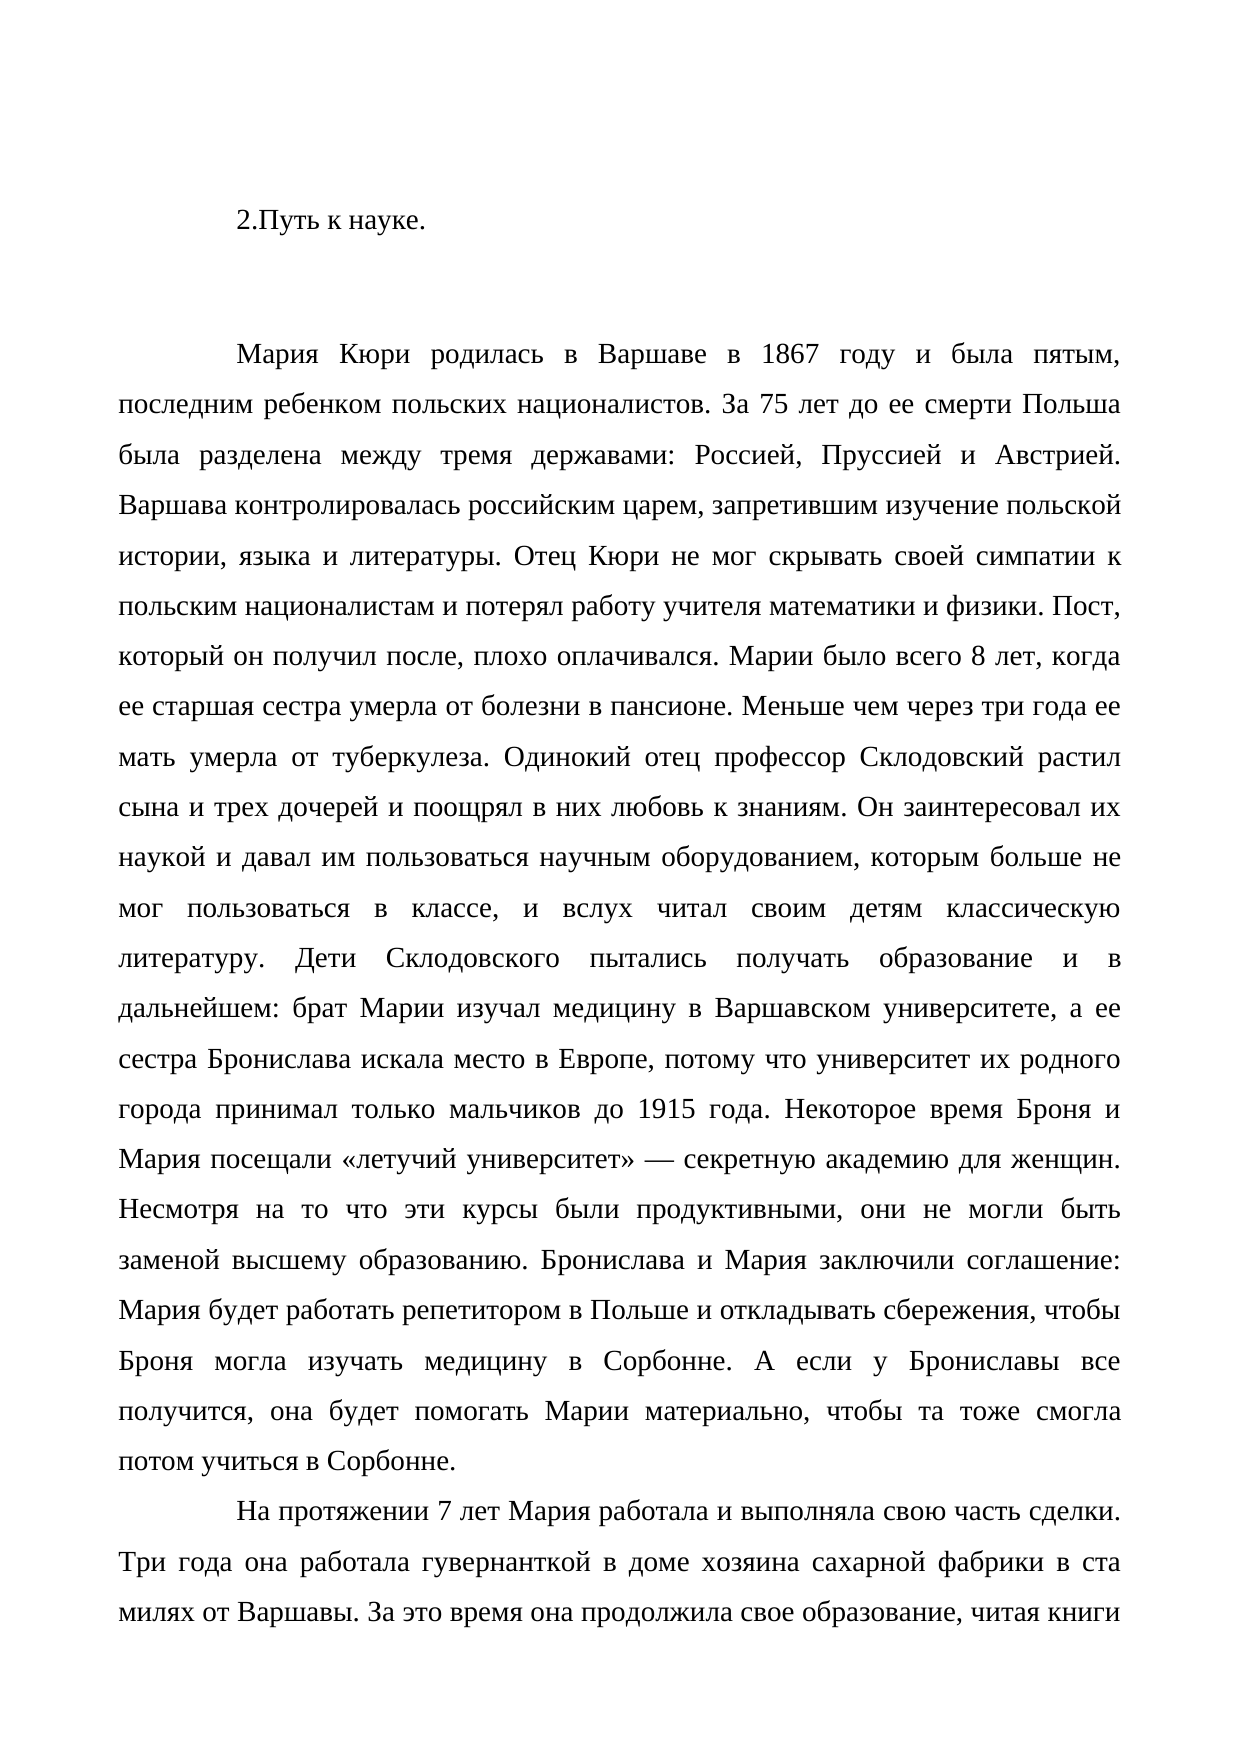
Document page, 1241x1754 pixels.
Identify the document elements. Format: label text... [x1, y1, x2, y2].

text Мария Кюри родилась в Варшаве в 1867 году и была пятым, последним ребенком польских националистов. За 75 лет до ее смерти Польша была разделена между тремя державами: Россией, Пруссией и Австрией. Варшава контролировалась российским царем, запретившим изучение польской истории, языка и литературы. Отец Кюри не мог скрывать своей симпатии к польским националистам и потерял работу учителя математики и физики. Пост, который он получил после, плохо оплачивался. Марии было всего 8 лет, когда ее старшая сестра умерла от болезни в пансионе. Меньше чем через три года ее мать умерла от туберкулеза. Одинокий отец профессор Склодовский растил сына и трех дочерей и поощрял в них любовь к знаниям. Он заинтересовал их наукой и давал им пользоваться научным оборудованием, которым больше не мог пользоваться в классе, и вслух читал своим детям классическую литературу. Дети Склодовского пытались получать образование и в дальнейшем: брат Марии изучал медицину в Варшавском университете, а ее сестра Бронислава искала место в Европе, потому что университет их родного города принимал только мальчиков до 1915 года. Некоторое время Броня и Мария посещали «летучий университет» — секретную академию для женщин. Несмотря на то что эти курсы были продуктивными, они не могли быть заменой высшему образованию. Бронислава и Мария заключили соглашение: Мария будет работать репетитором в Польше и откладывать сбережения, чтобы Броня могла изучать медицину в Сорбонне. А если у Брониславы все получится, она будет помогать Марии материально, чтобы та тоже смогла потом учиться в Сорбонне. [118, 336, 1122, 1477]
text На протяжении 7 лет Мария работала и выполняла свою часть сделки. Три года она работала гувернанткой в доме хозяина сахарной фабрики в ста милях от Варшавы. За это время она продолжила свое образование, читая книги [118, 1493, 1122, 1628]
text 2.Путь к науке. [118, 202, 1122, 236]
